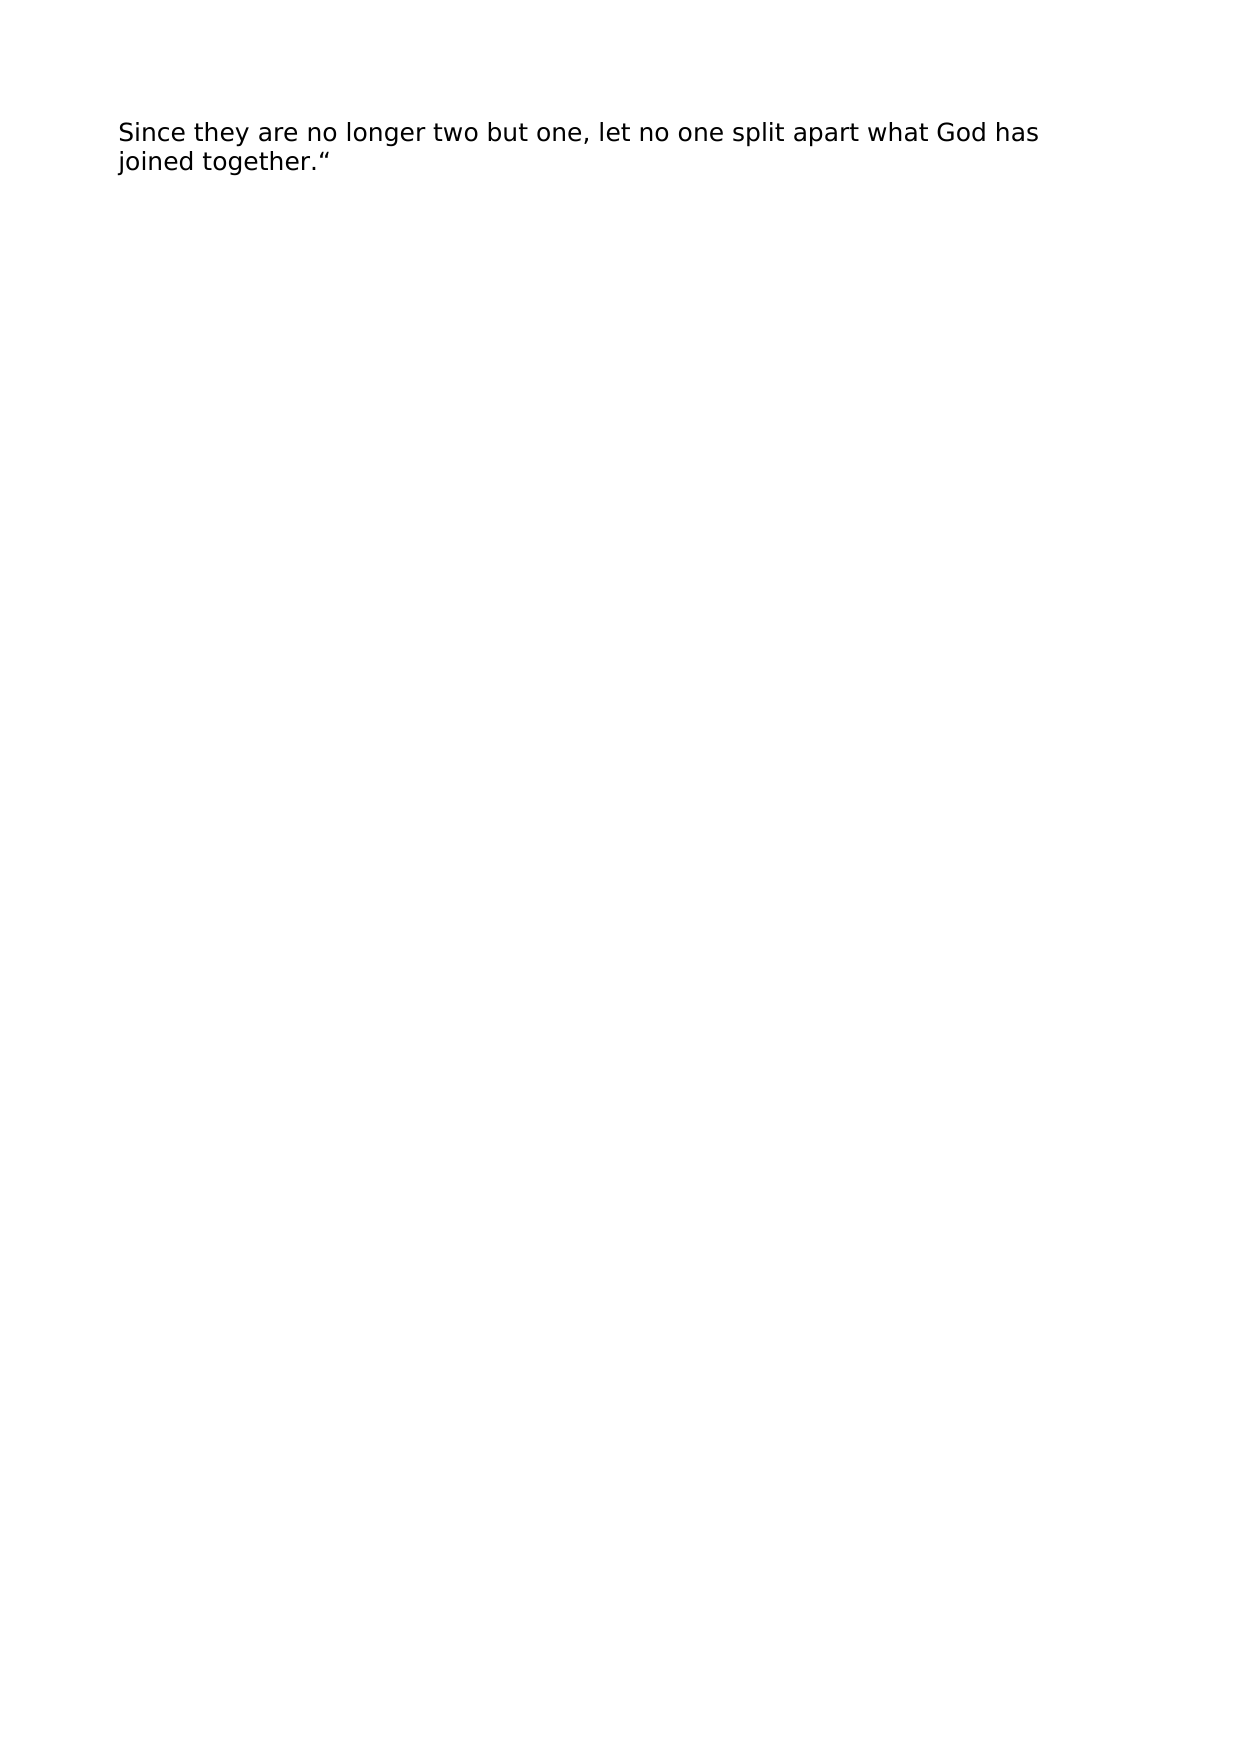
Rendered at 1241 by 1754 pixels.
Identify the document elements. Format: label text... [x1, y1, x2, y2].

text Since they are no longer two but one, let no one split apart what God has joined together.“ [118, 118, 1122, 176]
